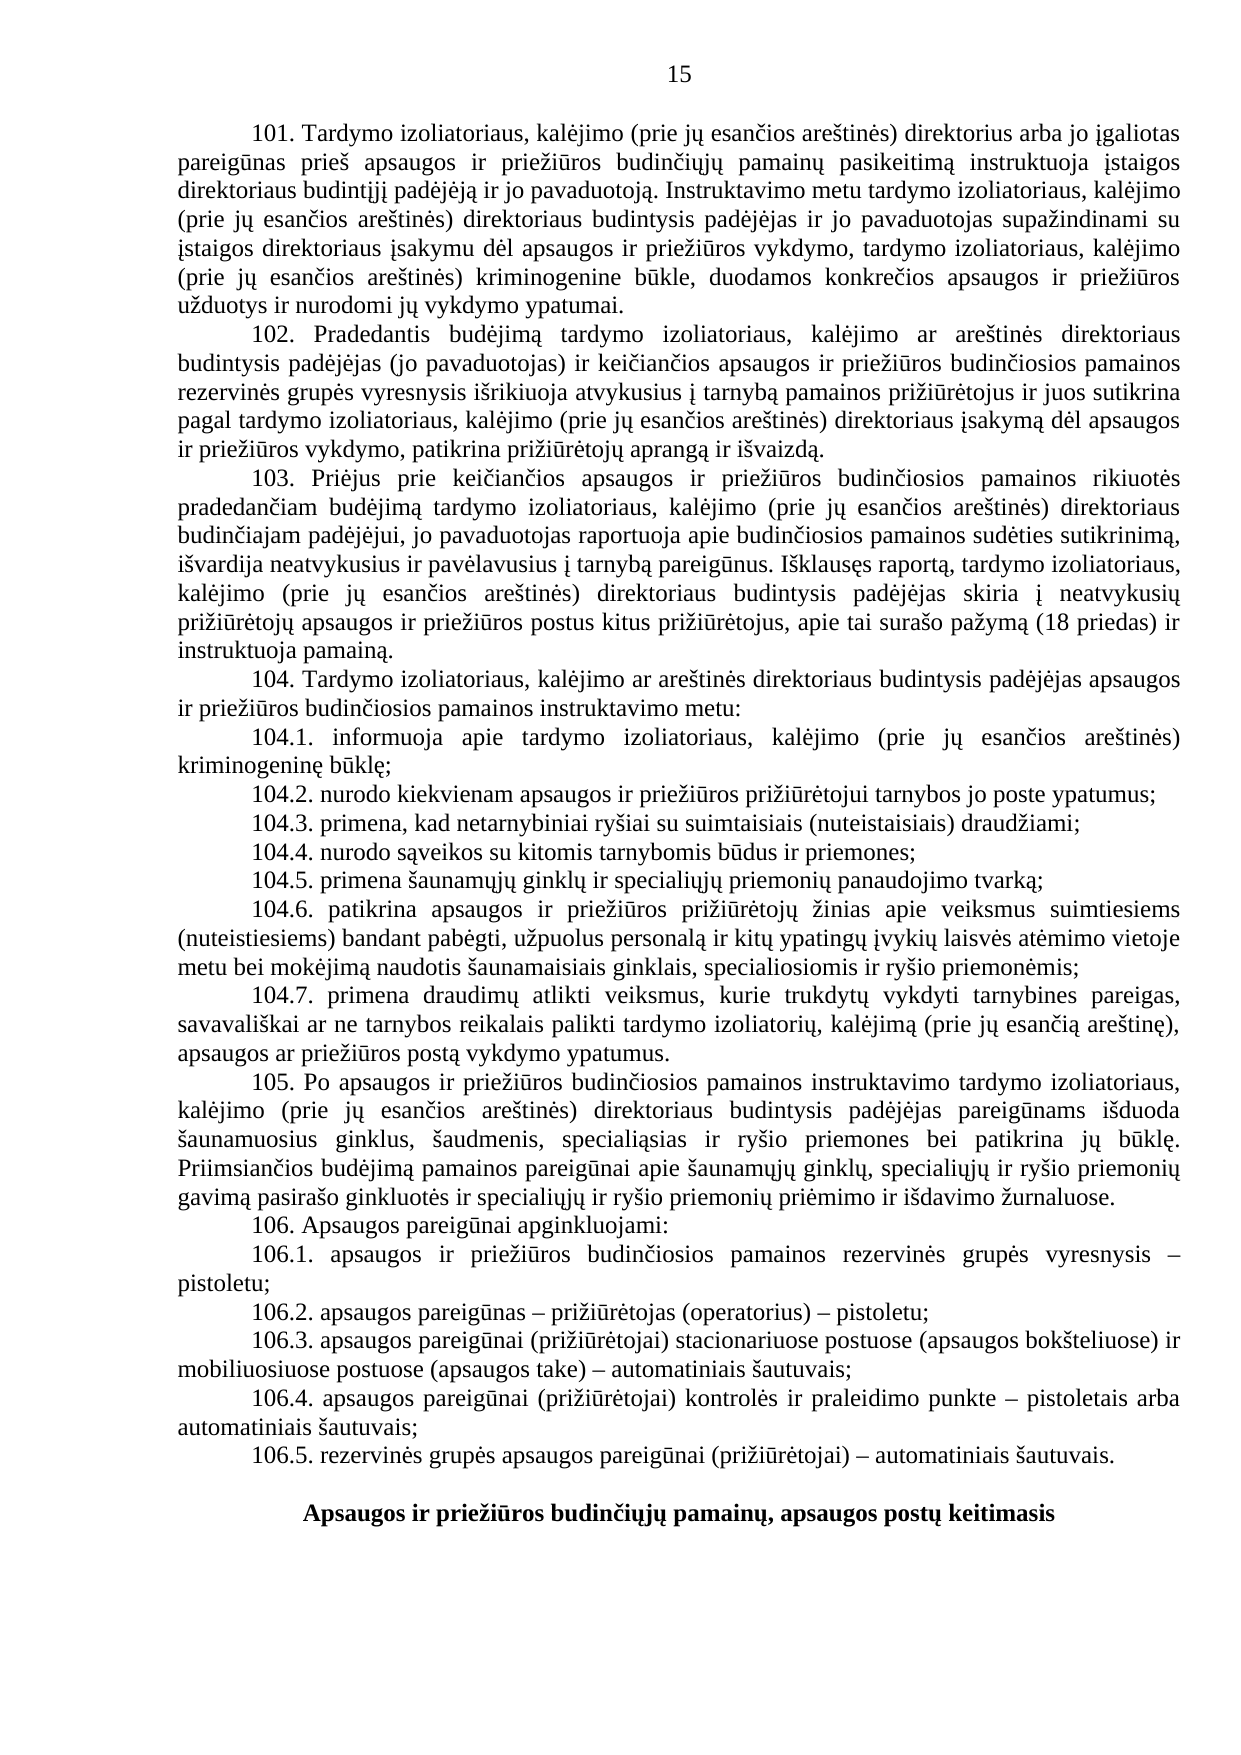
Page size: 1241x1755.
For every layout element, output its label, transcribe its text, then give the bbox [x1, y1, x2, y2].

text 106.2. apsaugos pareigūnas – prižiūrėtojas (operatorius) – pistoletu; [177, 1297, 1181, 1326]
text 104.3. primena, kad netarnybiniai ryšiai su suimtaisiais (nuteistaisiais) draudžiami; [177, 808, 1181, 837]
text 104.7. primena draudimų atlikti veiksmus, kurie trukdytų vykdyti tarnybines pareigas, savavališkai ar ne tarnybos reikalais palikti tardymo izoliatorių, kalėjimą (prie jų esančią areštinę), apsaugos ar priežiūros postą vykdymo ypatumus. [177, 981, 1181, 1067]
text 103. Priėjus prie keičiančios apsaugos ir priežiūros budinčiosios pamainos rikiuotės pradedančiam budėjimą tardymo izoliatoriaus, kalėjimo (prie jų esančios areštinės) direktoriaus budinčiajam padėjėjui, jo pavaduotojas raportuoja apie budinčiosios pamainos sudėties sutikrinimą, išvardija neatvykusius ir pavėlavusius į tarnybą pareigūnus. Išklausęs raportą, tardymo izoliatoriaus, kalėjimo (prie jų esančios areštinės) direktoriaus budintysis padėjėjas skiria į neatvykusių prižiūrėtojų apsaugos ir priežiūros postus kitus prižiūrėtojus, apie tai surašo pažymą (18 priedas) ir instruktuoja pamainą. [177, 463, 1181, 664]
text 104.2. nurodo kiekvienam apsaugos ir priežiūros prižiūrėtojui tarnybos jo poste ypatumus; [177, 779, 1181, 808]
text 104.1. informuoja apie tardymo izoliatoriaus, kalėjimo (prie jų esančios areštinės) kriminogeninę būklę; [177, 722, 1181, 779]
text 104.4. nurodo sąveikos su kitomis tarnybomis būdus ir priemones; [177, 837, 1181, 866]
text 102. Pradedantis budėjimą tardymo izoliatoriaus, kalėjimo ar areštinės direktoriaus budintysis padėjėjas (jo pavaduotojas) ir keičiančios apsaugos ir priežiūros budinčiosios pamainos rezervinės grupės vyresnysis išrikiuoja atvykusius į tarnybą pamainos prižiūrėtojus ir juos sutikrina pagal tardymo izoliatoriaus, kalėjimo (prie jų esančios areštinės) direktoriaus įsakymą dėl apsaugos ir priežiūros vykdymo, patikrina prižiūrėtojų aprangą ir išvaizdą. [177, 319, 1181, 463]
text 106. Apsaugos pareigūnai apginkluojami: [177, 1211, 1181, 1239]
text 106.4. apsaugos pareigūnai (prižiūrėtojai) kontrolės ir praleidimo punkte – pistoletais arba automatiniais šautuvais; [177, 1383, 1181, 1441]
text 104.6. patikrina apsaugos ir priežiūros prižiūrėtojų žinias apie veiksmus suimtiesiems (nuteistiesiems) bandant pabėgti, užpuolus personalą ir kitų ypatingų įvykių laisvės atėmimo vietoje metu bei mokėjimą naudotis šaunamaisiais ginklais, specialiosiomis ir ryšio priemonėmis; [177, 894, 1181, 981]
text 101. Tardymo izoliatoriaus, kalėjimo (prie jų esančios areštinės) direktorius arba jo įgaliotas pareigūnas prieš apsaugos ir priežiūros budinčiųjų pamainų pasikeitimą instruktuoja įstaigos direktoriaus budintįjį padėjėją ir jo pavaduotoją. Instruktavimo metu tardymo izoliatoriaus, kalėjimo (prie jų esančios areštinės) direktoriaus budintysis padėjėjas ir jo pavaduotojas supažindinami su įstaigos direktoriaus įsakymu dėl apsaugos ir priežiūros vykdymo, tardymo izoliatoriaus, kalėjimo (prie jų esančios areštinės) kriminogenine būkle, duodamos konkrečios apsaugos ir priežiūros užduotys ir nurodomi jų vykdymo ypatumai. [177, 118, 1181, 319]
text 105. Po apsaugos ir priežiūros budinčiosios pamainos instruktavimo tardymo izoliatoriaus, kalėjimo (prie jų esančios areštinės) direktoriaus budintysis padėjėjas pareigūnams išduoda šaunamuosius ginklus, šaudmenis, specialiąsias ir ryšio priemones bei patikrina jų būklę. Priimsiančios budėjimą pamainos pareigūnai apie šaunamųjų ginklų, specialiųjų ir ryšio priemonių gavimą pasirašo ginkluotės ir specialiųjų ir ryšio priemonių priėmimo ir išdavimo žurnaluose. [177, 1067, 1181, 1211]
text 104.5. primena šaunamųjų ginklų ir specialiųjų priemonių panaudojimo tvarką; [177, 866, 1181, 894]
text 104. Tardymo izoliatoriaus, kalėjimo ar areštinės direktoriaus budintysis padėjėjas apsaugos ir priežiūros budinčiosios pamainos instruktavimo metu: [177, 664, 1181, 722]
text 106.3. apsaugos pareigūnai (prižiūrėtojai) stacionariuose postuose (apsaugos bokšteliuose) ir mobiliuosiuose postuose (apsaugos take) – automatiniais šautuvais; [177, 1326, 1181, 1383]
text Apsaugos ir priežiūros budinčiųjų pamainų, apsaugos postų keitimasis [177, 1498, 1181, 1527]
text 106.1. apsaugos ir priežiūros budinčiosios pamainos rezervinės grupės vyresnysis – pistoletu; [177, 1239, 1181, 1297]
text 106.5. rezervinės grupės apsaugos pareigūnai (prižiūrėtojai) – automatiniais šautuvais. [177, 1441, 1181, 1469]
